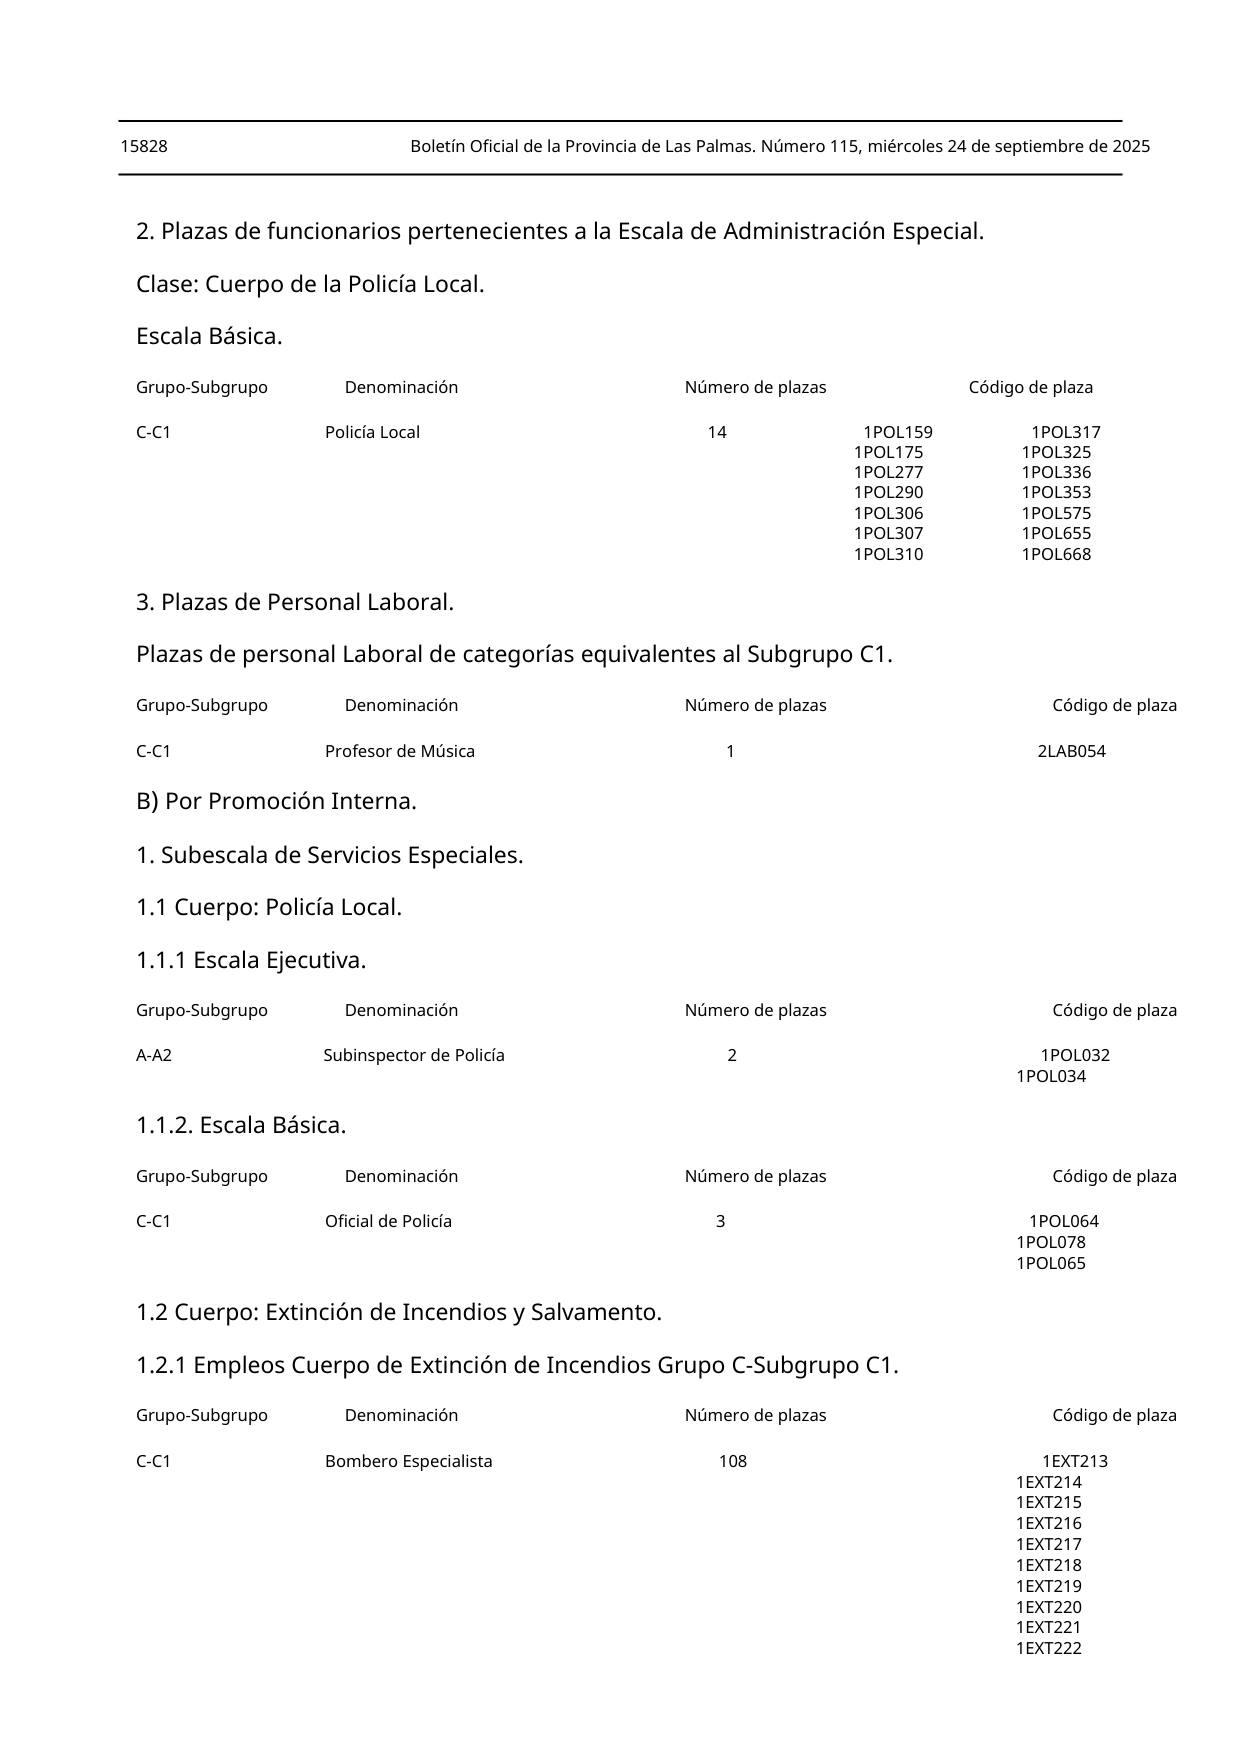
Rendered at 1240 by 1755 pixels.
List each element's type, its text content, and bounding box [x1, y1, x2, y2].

text 1POL175 1POL325 1POL277 1POL336 1POL290 1POL353 1POL306 1POL575 1POL307 1POL655 1POL310 1POL668 [1125, 442, 1229, 564]
text 1.1.2. Escala Básica. [1125, 1112, 1229, 1139]
text 1.1 Cuerpo: Policía Local. [1125, 894, 1229, 921]
text A-A2 Subinspector de Policía 2 1POL032 1POL034 [1125, 1044, 1229, 1087]
text 1.2.1 Empleos Cuerpo de Extinción de Incendios Grupo C-Subgrupo C1. [1125, 1352, 1229, 1378]
text Plazas de personal Laboral de categorías equivalentes al Subgrupo C1. [1125, 642, 1229, 668]
text C-C1 Oficial de Policía 3 1POL064 [1125, 1211, 1229, 1231]
text B) Por Promoción Interna. [1125, 786, 1229, 815]
text 3. Plazas de Personal Laboral. [1125, 589, 1229, 616]
text 15828 Boletín Oficial de la Provincia de Las Palmas. Número 115, miércoles 24 de septiembre de 2025 [1125, 136, 1229, 156]
text Grupo-Subgrupo Denominación Número de plazas Código de plaza [1125, 1166, 1229, 1186]
text Grupo-Subgrupo Denominación Número de plazas Código de plaza [1125, 1001, 1229, 1021]
text Grupo-Subgrupo Denominación Número de plazas Código de plaza [1125, 1406, 1229, 1425]
text 2. Plazas de funcionarios pertenecientes a la Escala de Administración Especial. [1125, 218, 1229, 245]
text Grupo-Subgrupo Denominación Número de plazas Código de plaza [1125, 696, 1229, 715]
text 1. Subescala de Servicios Especiales. [1125, 842, 1229, 869]
text Clase: Cuerpo de la Policía Local. [1125, 271, 1229, 297]
text 1.1.1 Escala Ejecutiva. [1125, 947, 1229, 974]
text Escala Básica. [1125, 323, 1229, 350]
text Grupo-Subgrupo Denominación Número de plazas Código de plaza [1125, 377, 1229, 397]
text C-C1 Profesor de Música 1 2LAB054 [1125, 742, 1229, 762]
text 1POL078 1POL065 [1125, 1231, 1229, 1274]
text C-C1 Bombero Especialista 108 1EXT213 [1125, 1452, 1229, 1471]
text C-C1 Policía Local 14 1POL159 1POL317 [1125, 422, 1229, 442]
text 1.2 Cuerpo: Extinción de Incendios y Salvamento. [1125, 1299, 1229, 1326]
text 1EXT214 1EXT215 1EXT216 1EXT217 1EXT218 1EXT219 1EXT220 1EXT221 1EXT222 [1016, 1471, 1229, 1659]
